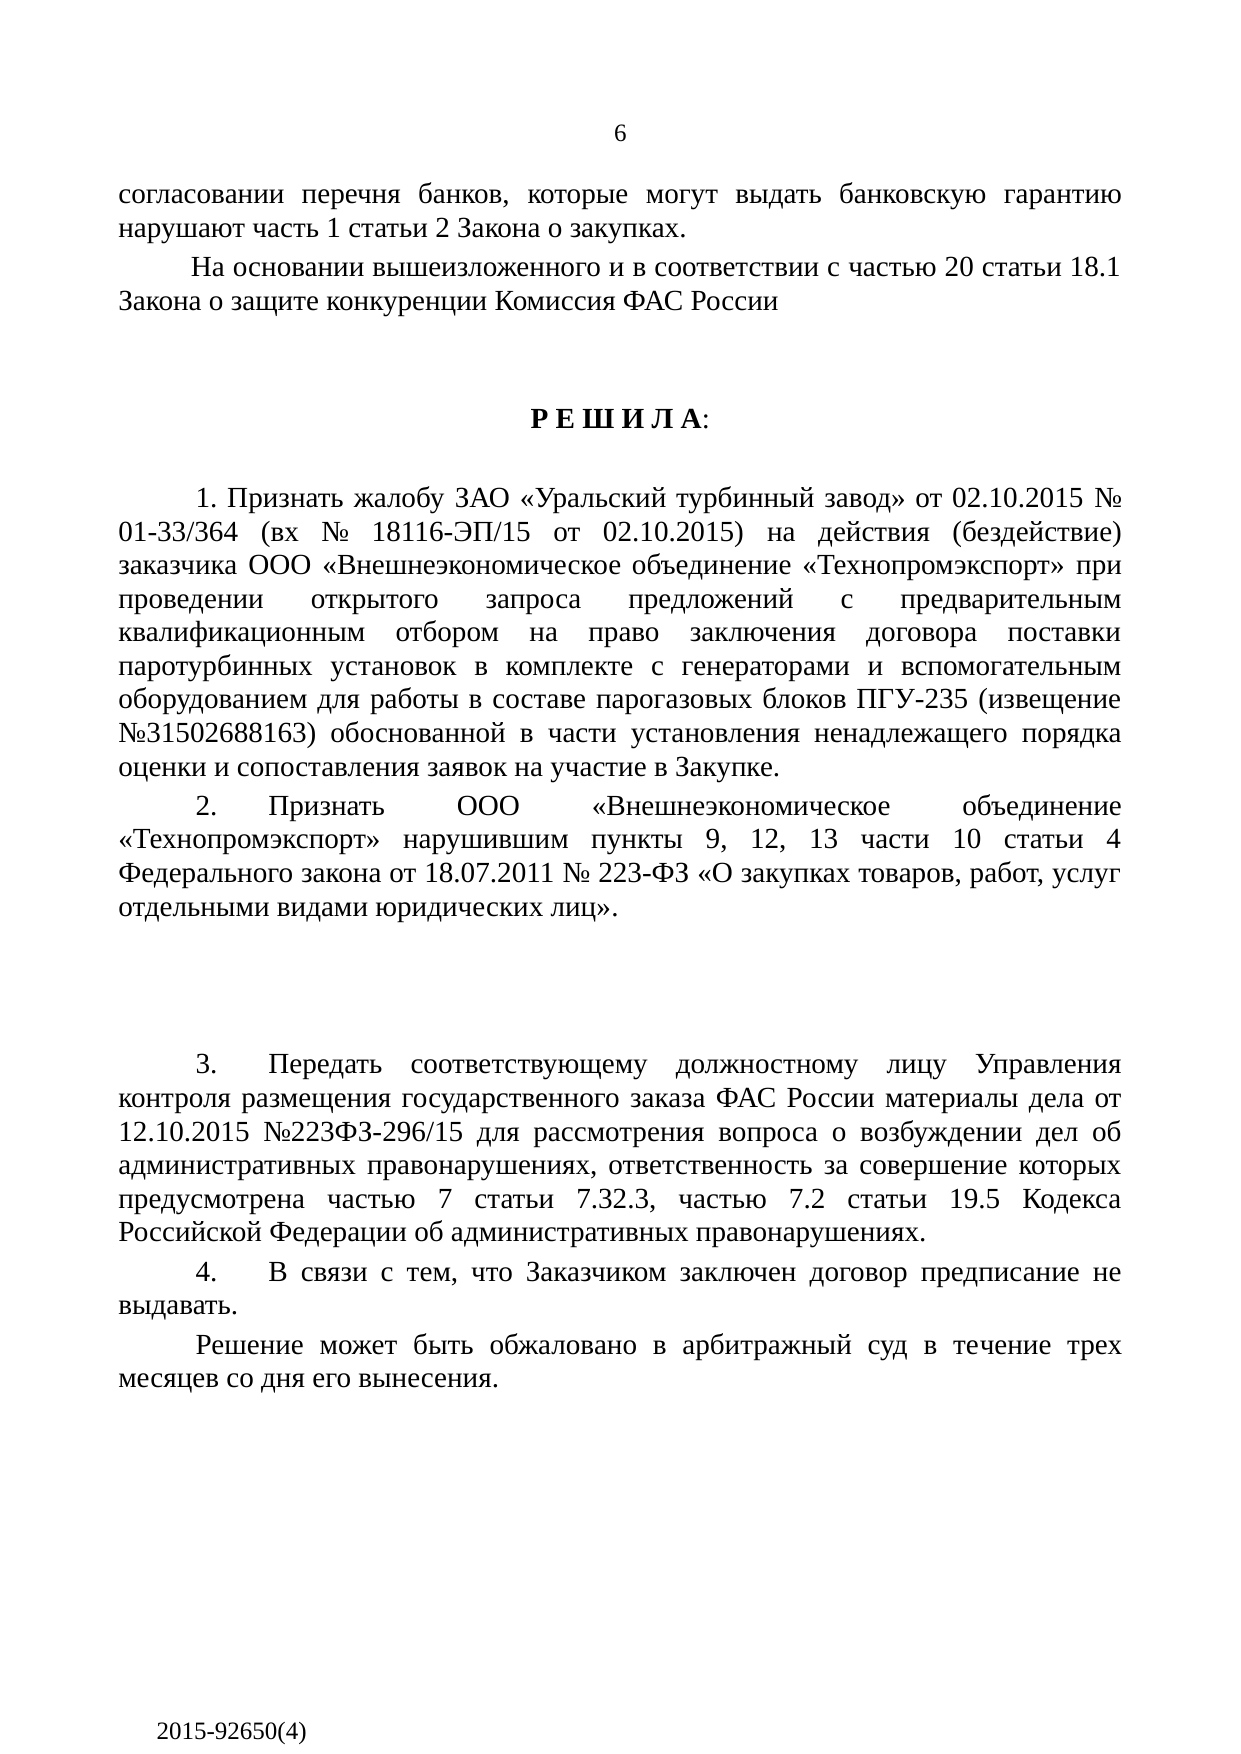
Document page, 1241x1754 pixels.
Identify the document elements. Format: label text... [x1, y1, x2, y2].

text На основании вышеизложенного и в соответствии с частью 20 статьи 18.1 Закона о защите конкуренции Комиссия ФАС России [118, 249, 1122, 316]
list Признать ООО «Внешнеэкономическое объединение «Технопромэкспорт» нарушившим пункты 9, 12, 13 части 10 статьи 4 Федерального закона от 18.07.2011 № 223-ФЗ «О закупках товаров, работ, услуг отдельными видами юридических лиц». [118, 788, 1122, 922]
list В связи с тем, что Заказчиком заключен договор предписание не выдавать. [118, 1254, 1122, 1321]
list Передать соответствующему должностному лицу Управления контроля размещения государственного заказа ФАС России материалы дела от 12.10.2015 №223ФЗ-296/15 для рассмотрения вопроса о возбуждении дел об административных правонарушениях, ответственность за совершение которых предусмотрена частью 7 статьи 7.32.3, частью 7.2 статьи 19.5 Кодекса Российской Федерации об административных правонарушениях. [118, 1047, 1122, 1248]
text 1. Признать жалобу ЗАО «Уральский турбинный завод» от 02.10.2015 № 01-33/364 (вх № 18116-ЭП/15 от 02.10.2015) на действия (бездействие) заказчика ООО «Внешнеэкономическое объединение «Технопромэкспорт» при проведении открытого запроса предложений с предварительным квалификационным отбором на право заключения договора поставки паротурбинных установок в комплекте с генераторами и вспомогательным оборудованием для работы в составе парогазовых блоков ПГУ-235 (извещение №31502688163) обоснованной в части установления ненадлежащего порядка оценки и сопоставления заявок на участие в Закупке. [118, 480, 1122, 782]
text Решение может быть обжаловано в арбитражный суд в течение трех месяцев со дня его вынесения. [118, 1327, 1122, 1394]
text согласовании перечня банков, которые могут выдать банковскую гарантию нарушают часть 1 статьи 2 Закона о закупках. [118, 176, 1122, 243]
text Р Е Ш И Л А: [118, 401, 1122, 435]
